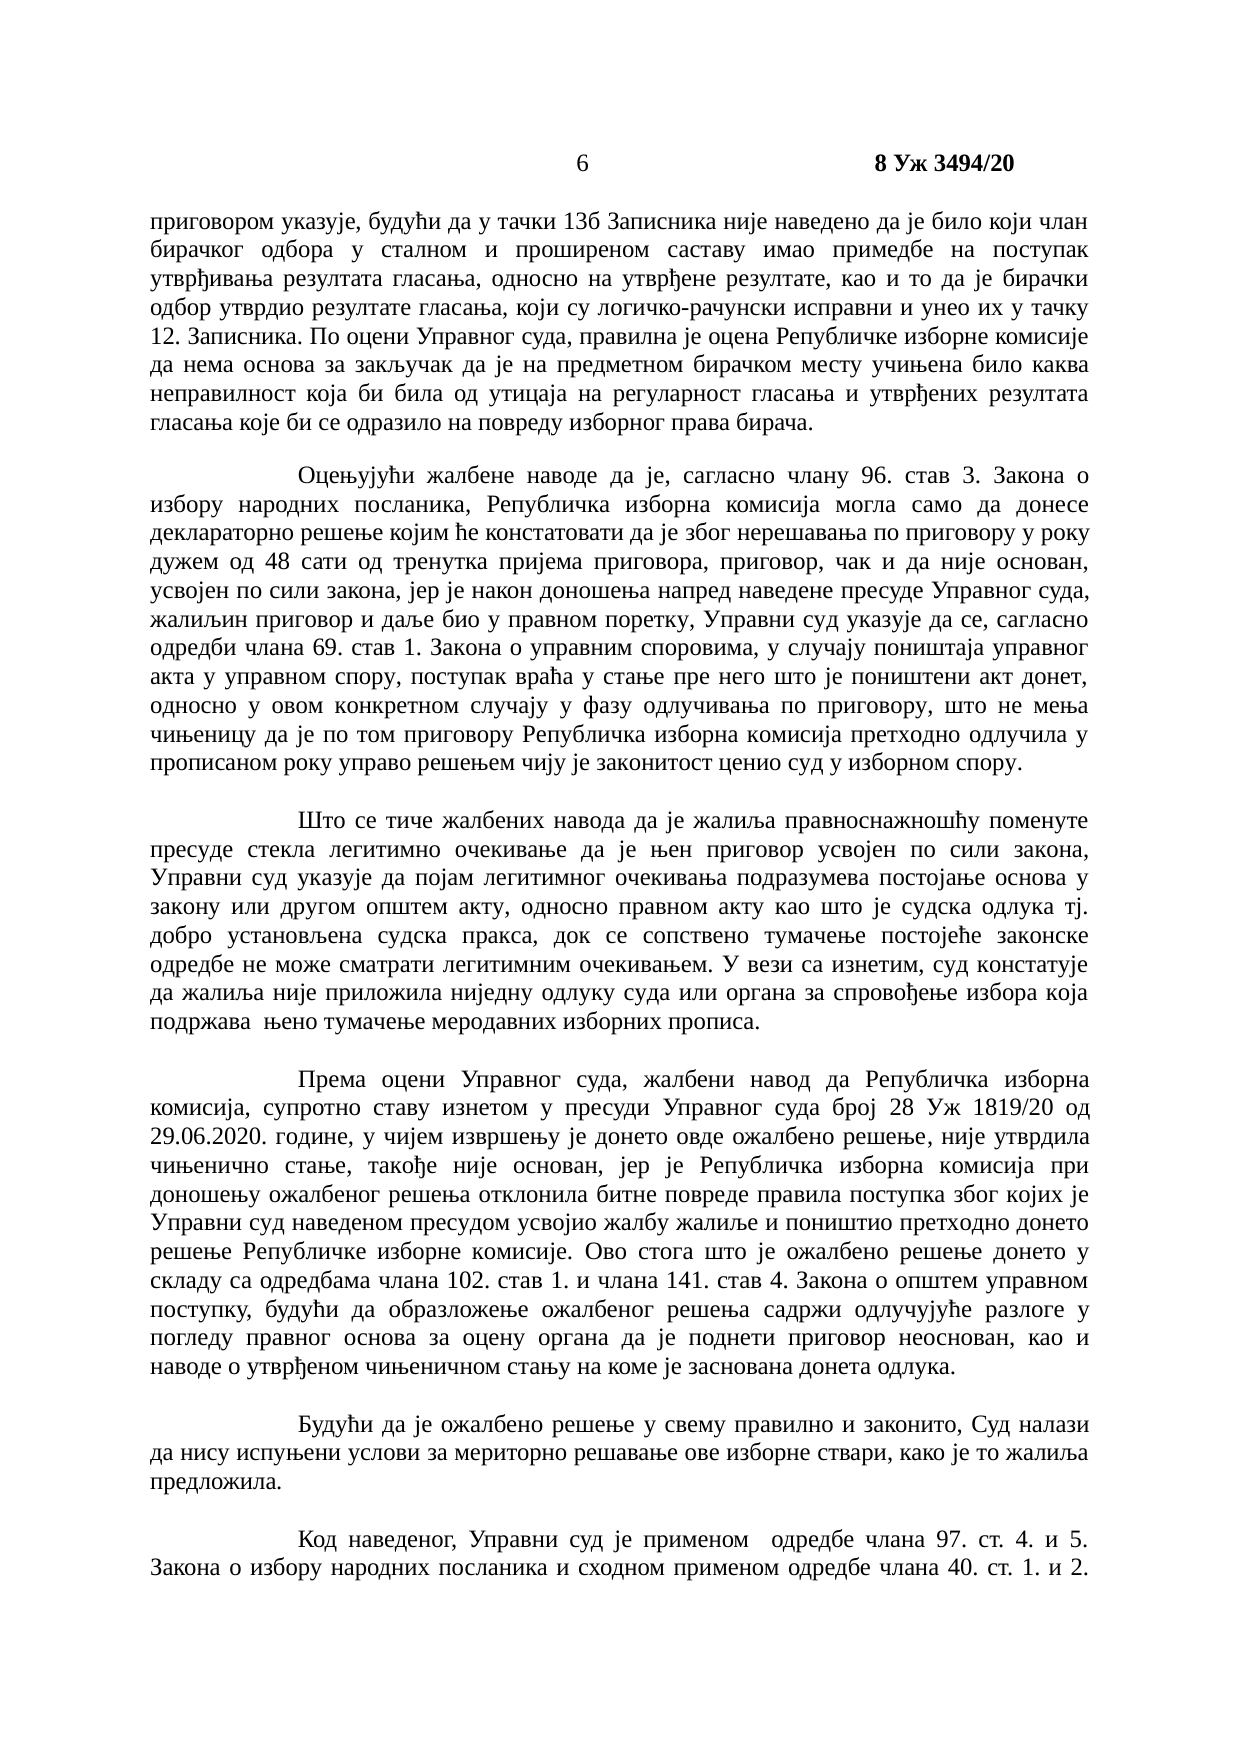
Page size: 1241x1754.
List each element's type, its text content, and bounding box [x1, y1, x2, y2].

text приговором указује, будући да у тачки 13б Записника није наведено да је било који члан бирачког одбора у сталном и проширеном саставу имао примедбе на поступак утврђивања резултата гласања, односно на утврђене резултате, као и то да је бирачки одбор утврдио резултате гласања, који су логичко-рачунски исправни и унео их у тачку 12. Записника. По оцени Управног суда, правилна је оцена Републичке изборне комисије да нема основа за закључак да је на предметном бирачком месту учињена било каква неправилност која би била од утицаја на регуларност гласања и утврђених резултата гласања које би се одразило на повреду изборног права бирача. [150, 206, 1090, 436]
text Будући да је ожалбено решење у свему правилно и законито, Суд налази да нису испуњени услови за мериторно решавање ове изборне ствари, како је то жалиља предложила. [150, 1409, 1090, 1495]
text Код наведеног, Управни суд је применом одредбе члана 97. ст. 4. и 5. Закона о избору народних посланика и сходном применом одредбе члана 40. ст. 1. и 2. [150, 1524, 1090, 1581]
text Оцењујући жалбене наводе да је, сагласно члану 96. став 3. Закона о избору народних посланика, Републичка изборна комисија могла само да донесе деклараторно решење којим ће констатовати да је због нерешавања по приговору у року дужем од 48 сати од тренутка пријема приговора, приговор, чак и да није основан, усвојен по сили закона, јер је након доношења напред наведене пресуде Управног суда, жалиљин приговор и даље био у правном поретку, Управни суд указује да се, сагласно одредби члана 69. став 1. Закона о управним споровима, у случају поништаја управног акта у управном спору, поступак враћа у стање пре него што је поништени акт донет, односно у овом конкретном случају у фазу одлучивања по приговору, што не мења чињеницу да је по том приговору Републичка изборна комисија претходно одлучила у прописаном року управо решењем чију је законитост ценио суд у изборном спору. [150, 460, 1090, 776]
text Што се тиче жалбених навода да је жалиља правноснажношћу поменуте пресуде стекла легитимно очекивање да је њен приговор усвојен по сили закона, Управни суд указује да појам легитимног очекивања подразумева постојање основа у закону или другом општем акту, односно правном акту као што је судска одлука тј. добро установљена судска пракса, док се сопствено тумачење постојеће законске одредбе не може сматрати легитимним очекивањем. У вези са изнетим, суд констатује да жалиља није приложила ниједну одлуку суда или органа за спровођење избора која подржава њено тумачење меродавних изборних прописа. [150, 805, 1090, 1035]
text Према оцени Управног суда, жалбени навод да Републичка изборна комисија, супротно ставу изнетом у пресуди Управног суда број 28 Уж 1819/20 од 29.06.2020. године, у чијем извршењу је донето овде ожалбено решење, није утврдила чињенично стање, такође није основан, јер је Републичка изборна комисија при доношењу ожалбеног решења отклонила битне повреде правила поступка због којих је Управни суд наведеном пресудом усвојио жалбу жалиље и поништио претходно донето решење Републичке изборне комисије. Ово стога што је ожалбено решење донето у складу са одредбама члана 102. став 1. и члана 141. став 4. Закона о општем управном поступку, будући да образложење ожалбеног решења садржи одлучујуће разлоге у погледу правног основа за оцену органа да је поднети приговор неоснован, као и наводе о утврђеном чињеничном стању на коме је заснована донета одлука. [150, 1064, 1090, 1380]
